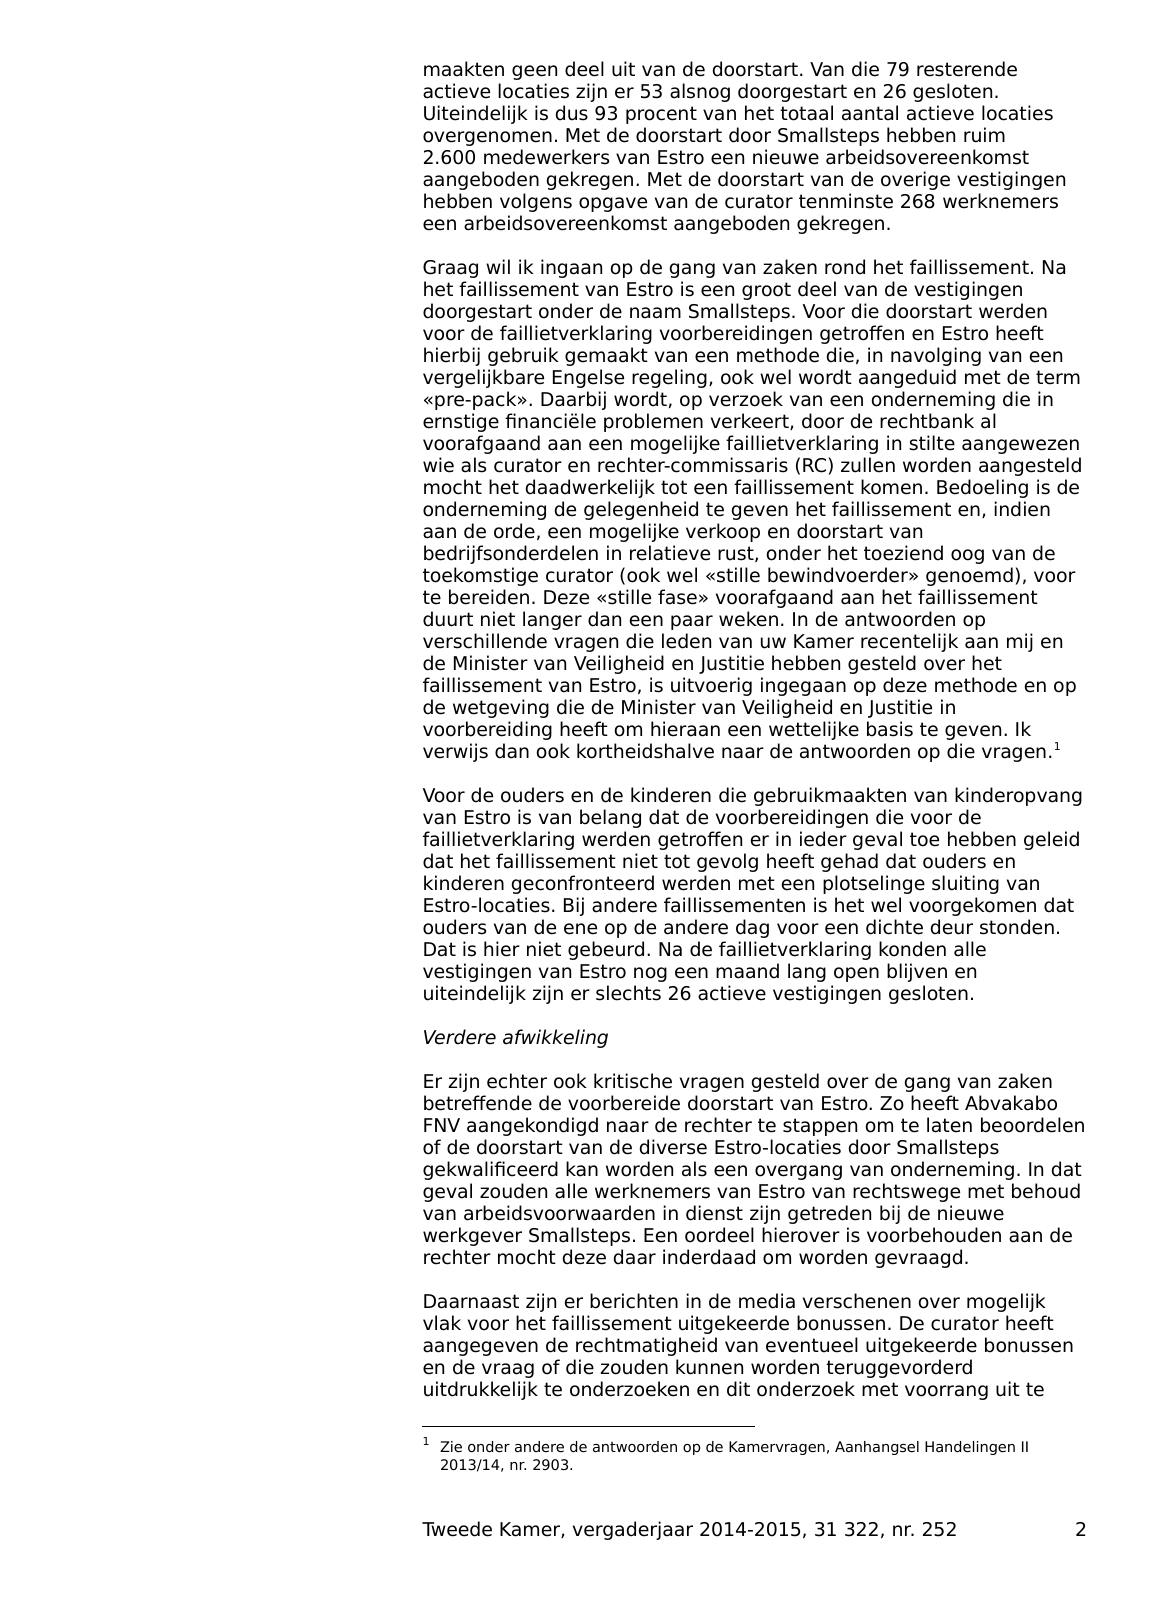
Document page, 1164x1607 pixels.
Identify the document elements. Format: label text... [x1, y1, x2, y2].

subtitle Verdere afwikkeling [422, 1027, 1087, 1049]
text Zie onder andere de antwoorden op de Kamervragen, Aanhangsel Handelingen II 2013/14, nr. 2903. [422, 1435, 1087, 1474]
text maakten geen deel uit van de doorstart. Van die 79 resterende actieve locaties zijn er 53 alsnog doorgestart en 26 gesloten. Uiteindelijk is dus 93 procent van het totaal aantal actieve locaties overgenomen. Met de doorstart door Smallsteps hebben ruim 2.600 medewerkers van Estro een nieuwe arbeidsovereenkomst aangeboden gekregen. Met de doorstart van de overige vestigingen hebben volgens opgave van de curator tenminste 268 werknemers een arbeidsovereenkomst aangeboden gekregen. [422, 59, 1087, 235]
text Daarnaast zijn er berichten in de media verschenen over mogelijk vlak voor het faillissement uitgekeerde bonussen. De curator heeft aangegeven de rechtmatigheid van eventueel uitgekeerde bonussen en de vraag of die zouden kunnen worden teruggevorderd uitdrukkelijk te onderzoeken en dit onderzoek met voorrang uit te voeren. De curator zal overigens breder onderzoek verrichten naar de feiten en omstandigheden die hebben geleid tot het faillissement van Estro. Hij verwacht op 1 december 2014 verdere resultaten te kunnen publiceren. [422, 1291, 1087, 1401]
text Er zijn echter ook kritische vragen gesteld over de gang van zaken betreffende de voorbereide doorstart van Estro. Zo heeft Abvakabo FNV aangekondigd naar de rechter te stappen om te laten beoordelen of de doorstart van de diverse Estro-locaties door Smallsteps gekwalificeerd kan worden als een overgang van onderneming. In dat geval zouden alle werknemers van Estro van rechtswege met behoud van arbeidsvoorwaarden in dienst zijn getreden bij de nieuwe werkgever Smallsteps. Een oordeel hierover is voorbehouden aan de rechter mocht deze daar inderdaad om worden gevraagd. [422, 1071, 1087, 1269]
text Voor de ouders en de kinderen die gebruikmaakten van kinderopvang van Estro is van belang dat de voorbereidingen die voor de faillietverklaring werden getroffen er in ieder geval toe hebben geleid dat het faillissement niet tot gevolg heeft gehad dat ouders en kinderen geconfronteerd werden met een plotselinge sluiting van Estro-locaties. Bij andere faillissementen is het wel voorgekomen dat ouders van de ene op de andere dag voor een dichte deur stonden. Dat is hier niet gebeurd. Na de faillietverklaring konden alle vestigingen van Estro nog een maand lang open blijven en uiteindelijk zijn er slechts 26 actieve vestigingen gesloten. [422, 785, 1087, 1004]
text Graag wil ik ingaan op de gang van zaken rond het faillissement. Na het faillissement van Estro is een groot deel van de vestigingen doorgestart onder de naam Smallsteps. Voor die doorstart werden voor de faillietverklaring voorbereidingen getroffen en Estro heeft hierbij gebruik gemaakt van een methode die, in navolging van een vergelijkbare Engelse regeling, ook wel wordt aangeduid met de term «pre-pack». Daarbij wordt, op verzoek van een onderneming die in ernstige financiële problemen verkeert, door de rechtbank al voorafgaand aan een mogelijke faillietverklaring in stilte aangewezen wie als curator en rechter-commissaris (RC) zullen worden aangesteld mocht het daadwerkelijk tot een faillissement komen. Bedoeling is de onderneming de gelegenheid te geven het faillissement en, indien aan de orde, een mogelijke verkoop en doorstart van bedrijfsonderdelen in relatieve rust, onder het toeziend oog van de toekomstige curator (ook wel «stille bewindvoerder» genoemd), voor te bereiden. Deze «stille fase» voorafgaand aan het faillissement duurt niet langer dan een paar weken. In de antwoorden op verschillende vragen die leden van uw Kamer recentelijk aan mij en de Minister van Veiligheid en Justitie hebben gesteld over het faillissement van Estro, is uitvoerig ingegaan op deze methode en op de wetgeving die de Minister van Veiligheid en Justitie in voorbereiding heeft om hieraan een wettelijke basis te geven. Ik verwijs dan ook kortheidshalve naar de antwoorden op die vragen. [422, 257, 1087, 763]
